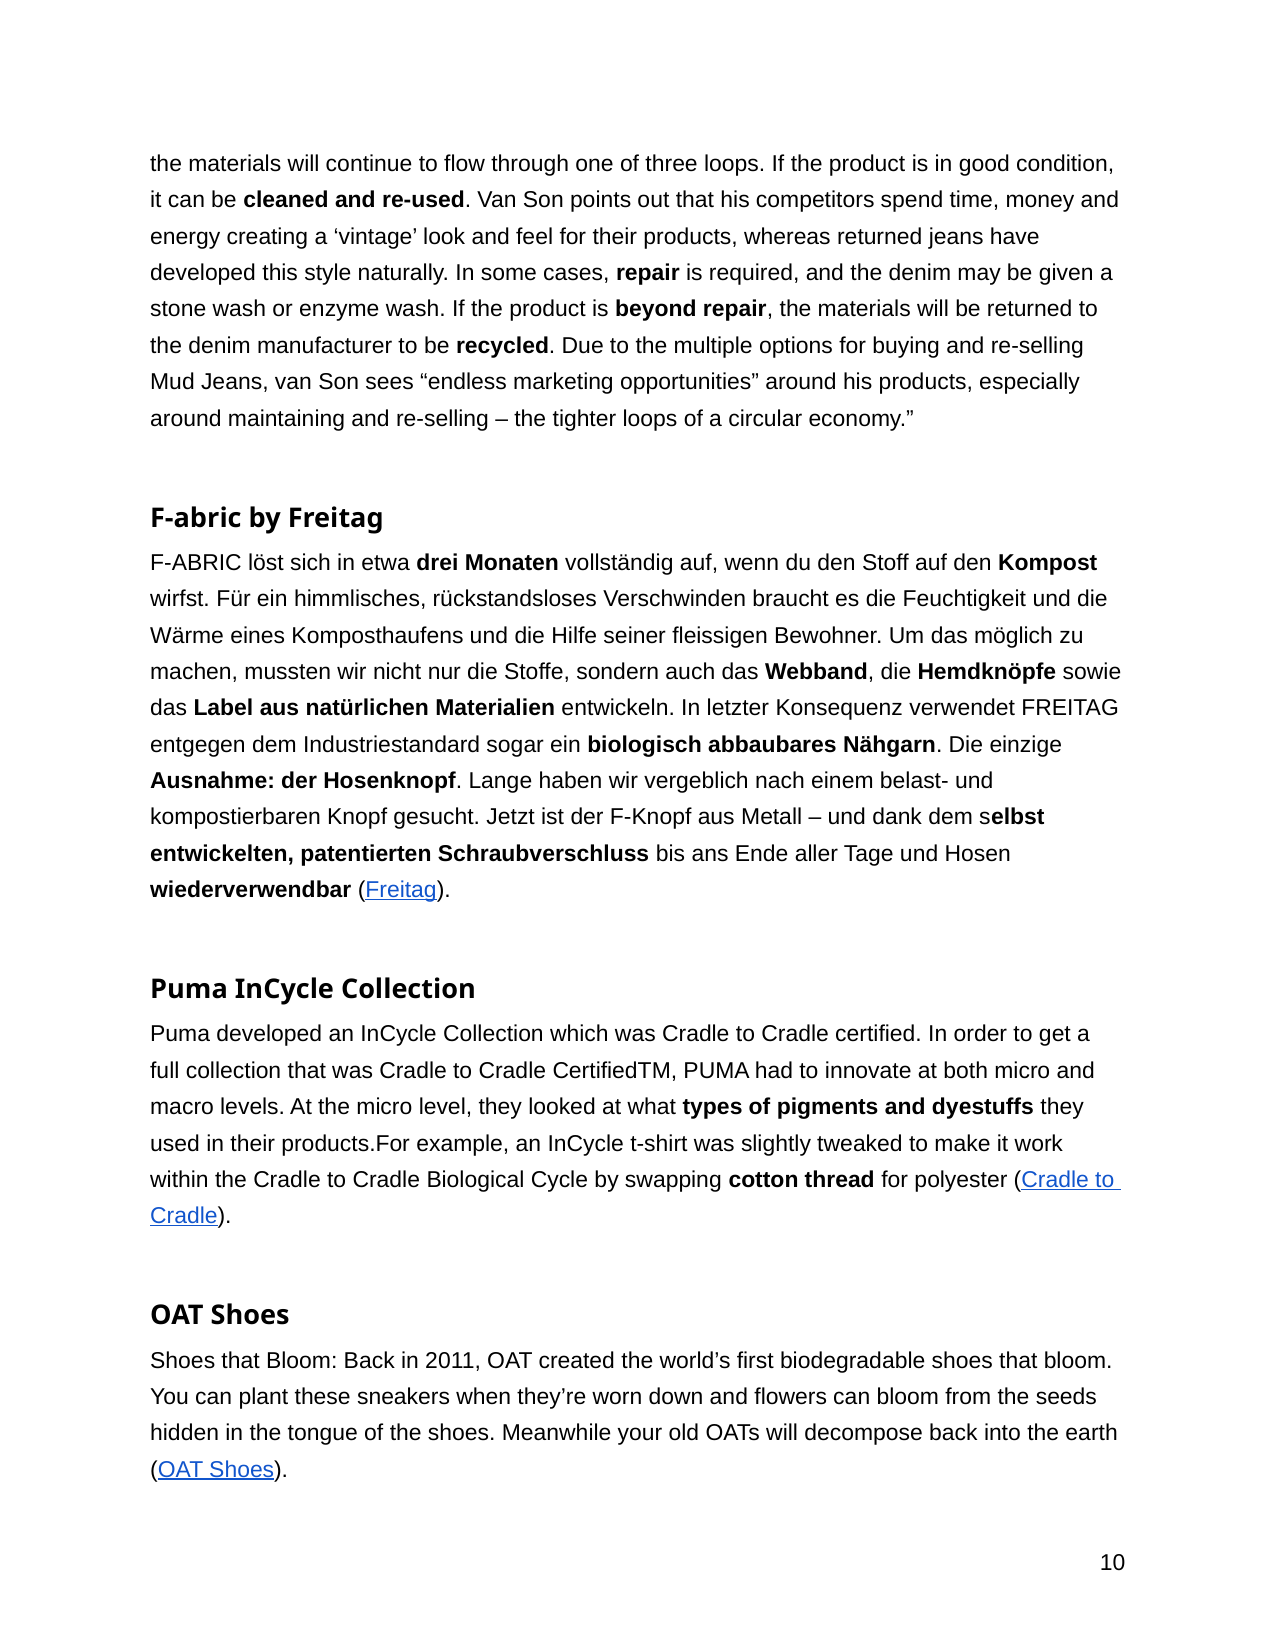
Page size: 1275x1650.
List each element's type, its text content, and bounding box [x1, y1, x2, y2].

text the materials will continue to flow through one of three loops. If the product is in good condition, it can be cleaned and re-used. Van Son points out that his competitors spend time, money and energy creating a ‘vintage’ look and feel for their products, whereas returned jeans have developed this style naturally. In some cases, repair is required, and the denim may be given a stone wash or enzyme wash. If the product is beyond repair, the materials will be returned to the denim manufacturer to be recycled. Due to the multiple options for buying and re-selling Mud Jeans, van Son sees “endless marketing opportunities” around his products, especially around maintaining and re-selling – the tighter loops of a circular economy.” [150, 150, 1125, 431]
subtitle F-abric by Freitag [150, 498, 1125, 535]
subtitle OAT Shoes [150, 1296, 1125, 1333]
text F-ABRIC löst sich in etwa drei Monaten vollständig auf, wenn du den Stoff auf den Kompost wirfst. Für ein himmlisches, rückstandsloses Verschwinden braucht es die Feuchtigkeit und die Wärme eines Komposthaufens und die Hilfe seiner fleissigen Bewohner. Um das möglich zu machen, mussten wir nicht nur die Stoffe, sondern auch das Webband, die Hemdknöpfe sowie das Label aus natürlichen Materialien entwickeln. In letzter Konsequenz verwendet FREITAG entgegen dem Industriestandard sogar ein biologisch abbaubares Nähgarn. Die einzige Ausnahme: der Hosenknopf. Lange haben wir vergeblich nach einem belast- und kompostierbaren Knopf gesucht. Jetzt ist der F-Knopf aus Metall – und dank dem selbst entwickelten, patentierten Schraubverschluss bis ans Ende aller Tage und Hosen wiederverwendbar (Freitag). [150, 549, 1125, 902]
subtitle Puma InCycle Collection [150, 969, 1125, 1006]
text Puma developed an InCycle Collection which was Cradle to Cradle certified. In order to get a full collection that was Cradle to Cradle CertifiedTM, PUMA had to innovate at both micro and macro levels. At the micro level, they looked at what types of pigments and dyestuffs they used in their products.For example, an InCycle t-shirt was slightly tweaked to make it work within the Cradle to Cradle Biological Cycle by swapping cotton thread for polyester (Cradle to Cradle). [150, 1020, 1125, 1228]
text Shoes that Bloom: Back in 2011, OAT created the world’s first biodegradable shoes that bloom. You can plant these sneakers when they’re worn down and flowers can bloom from the seeds hidden in the tongue of the shoes. Meanwhile your old OATs will decompose back into the earth (OAT Shoes). [150, 1347, 1125, 1482]
